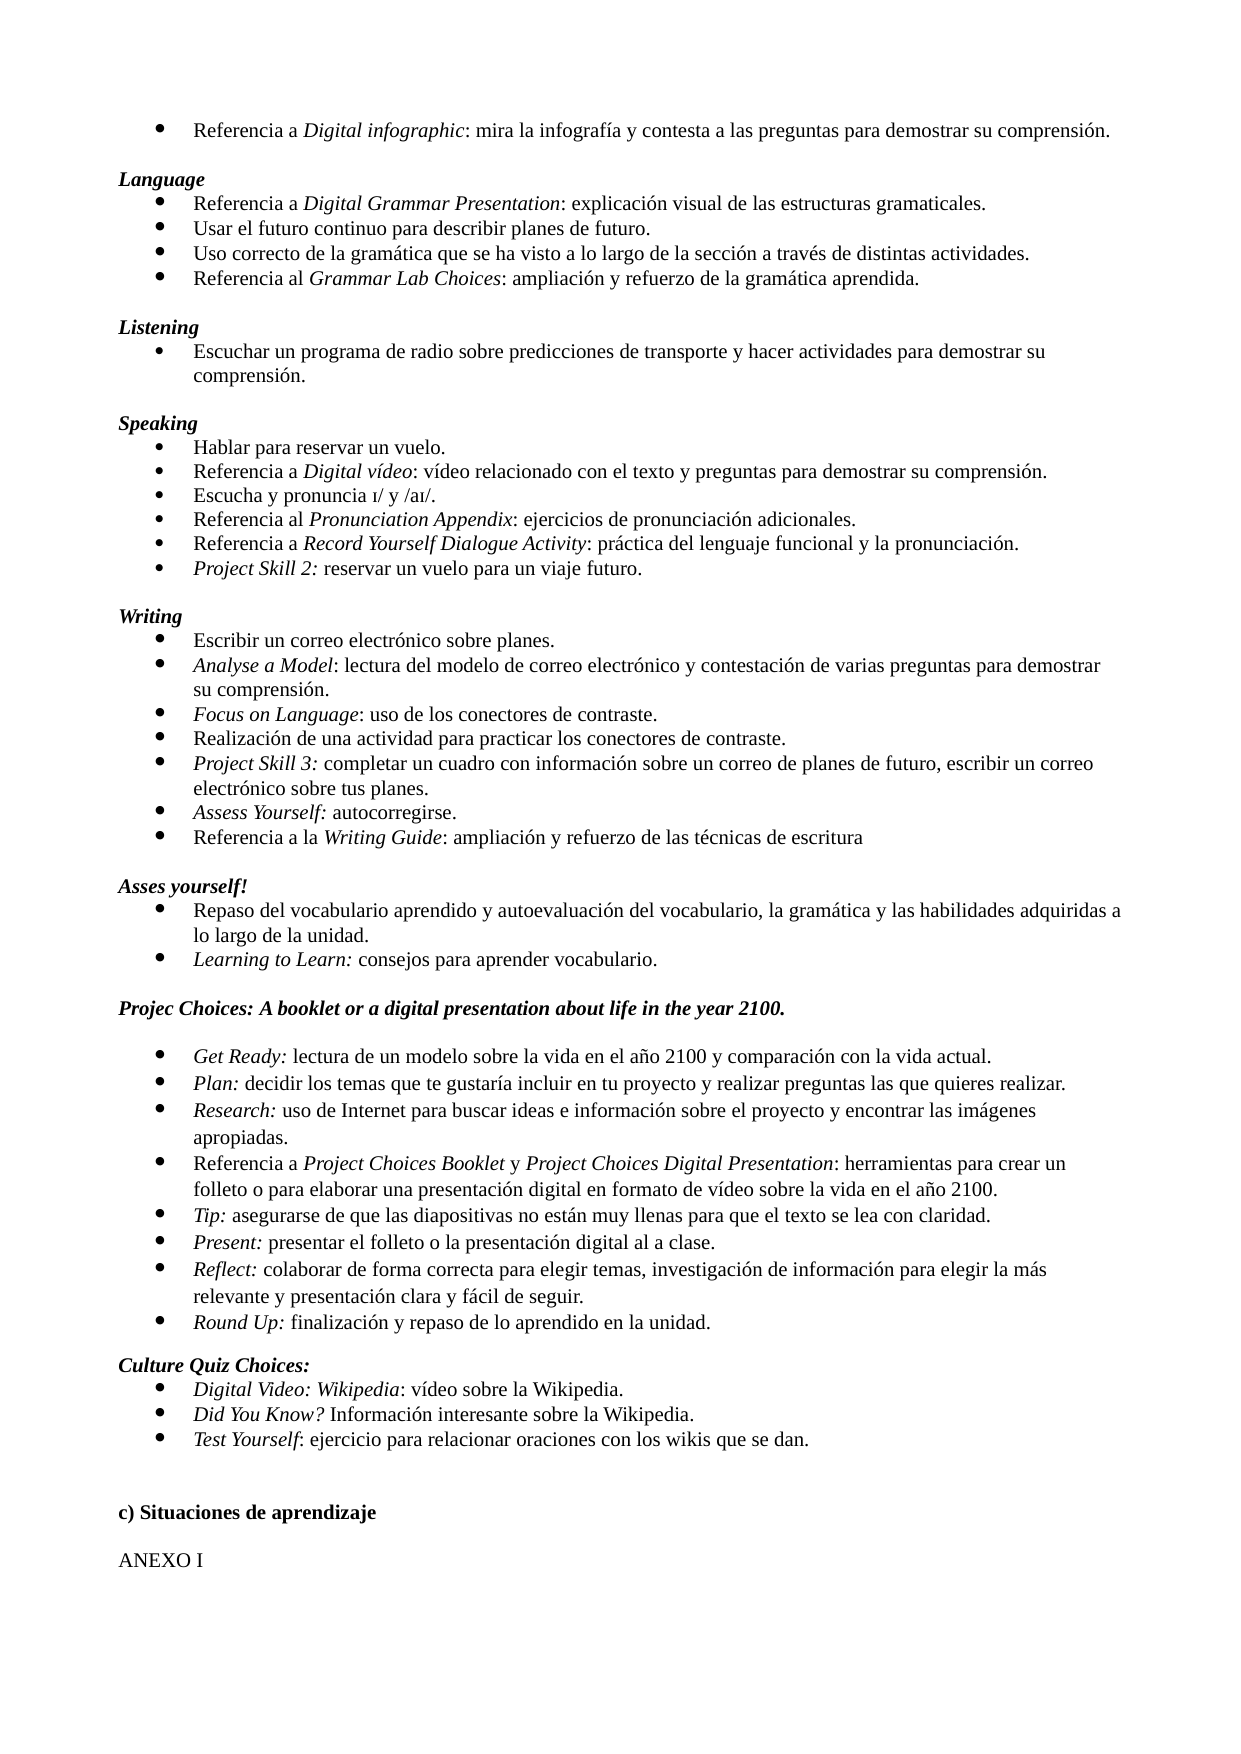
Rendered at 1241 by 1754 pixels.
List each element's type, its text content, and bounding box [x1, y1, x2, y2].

list Escribir un correo electrónico sobre planes. [156, 628, 1122, 652]
list Assess Yourself: autocorregirse. [156, 800, 1122, 825]
subtitle Speaking [118, 411, 1122, 435]
text Writing [118, 603, 1122, 628]
text Projec Choices: A booklet or a digital presentation about life in the year 2100. [118, 996, 1122, 1020]
list Referencia al Grammar Lab Choices: ampliación y refuerzo de la gramática aprendida. [156, 266, 1122, 291]
list Referencia a Digital Grammar Presentation: explicación visual de las estructuras gramaticales. [156, 191, 1122, 216]
list Uso correcto de la gramática que se ha visto a lo largo de la sección a través de distintas actividades. [156, 241, 1122, 266]
subtitle Hablar para reservar un vuelo. [156, 435, 1122, 459]
list Focus on Language: uso de los conectores de contraste. [156, 701, 1122, 726]
list Referencia a Project Choices Booklet y Project Choices Digital Presentation: herramientas para crear un folleto o para elaborar una presentación digital en formato de vídeo sobre la vida en el año 2100. [156, 1151, 1122, 1201]
subtitle Referencia al Pronunciation Appendix: ejercicios de pronunciación adicionales. [156, 507, 1122, 531]
list Referencia a Digital vídeo: vídeo relacionado con el texto y preguntas para demostrar su comprensión. [156, 459, 1122, 483]
subtitle Project Skill 2: reservar un vuelo para un viaje futuro. [156, 555, 1122, 579]
text Asses yourself! [118, 874, 1122, 898]
list Present: presentar el folleto o la presentación digital al a clase. [156, 1230, 1122, 1255]
list Analyse a Model: lectura del modelo de correo electrónico y contestación de varias preguntas para demostrar su comprensión. [156, 652, 1122, 701]
list Learning to Learn: consejos para aprender vocabulario. [156, 947, 1122, 972]
text Culture Quiz Choices: [118, 1353, 1122, 1377]
subtitle Listening [118, 315, 1122, 339]
list Tip: asegurarse de que las diapositivas no están muy llenas para que el texto se lea con claridad. [156, 1203, 1122, 1228]
list Research: uso de Internet para buscar ideas e información sobre el proyecto y encontrar las imágenes apropiadas. [156, 1098, 1122, 1149]
list Realización de una actividad para practicar los conectores de contraste. [156, 726, 1122, 751]
list Repaso del vocabulario aprendido y autoevaluación del vocabulario, la gramática y las habilidades adquiridas a lo largo de la unidad. [156, 898, 1122, 947]
list Referencia a Digital infographic: mira la infografía y contesta a las preguntas para demostrar su comprensión. [156, 118, 1122, 143]
subtitle Referencia a Record Yourself Dialogue Activity: práctica del lenguaje funcional y la pronunciación. [156, 531, 1122, 555]
text ANEXO I [118, 1548, 1122, 1572]
text Language [118, 167, 1122, 191]
text c) Situaciones de aprendizaje [118, 1500, 1122, 1524]
list Usar el futuro continuo para describir planes de futuro. [156, 216, 1122, 241]
list Did You Know? Información interesante sobre la Wikipedia. [156, 1402, 1122, 1427]
subtitle Escucha y pronuncia ɪ/ y /aɪ/. [156, 483, 1122, 507]
list Round Up: finalización y repaso de lo aprendido en la unidad. [156, 1310, 1122, 1335]
list Plan: decidir los temas que te gustaría incluir en tu proyecto y realizar preguntas las que quieres realizar. [156, 1071, 1122, 1096]
list Get Ready: lectura de un modelo sobre la vida en el año 2100 y comparación con la vida actual. [156, 1044, 1122, 1069]
list Reflect: colaborar de forma correcta para elegir temas, investigación de información para elegir la más relevante y presentación clara y fácil de seguir. [156, 1257, 1122, 1308]
list Digital Video: Wikipedia: vídeo sobre la Wikipedia. [156, 1377, 1122, 1402]
list Test Yourself: ejercicio para relacionar oraciones con los wikis que se dan. [156, 1427, 1122, 1452]
list Project Skill 3: completar un cuadro con información sobre un correo de planes de futuro, escribir un correo electrónico sobre tus planes. [156, 751, 1122, 800]
subtitle Escuchar un programa de radio sobre predicciones de transporte y hacer actividades para demostrar su comprensión. [156, 339, 1122, 387]
list Referencia a la Writing Guide: ampliación y refuerzo de las técnicas de escritura [156, 825, 1122, 850]
